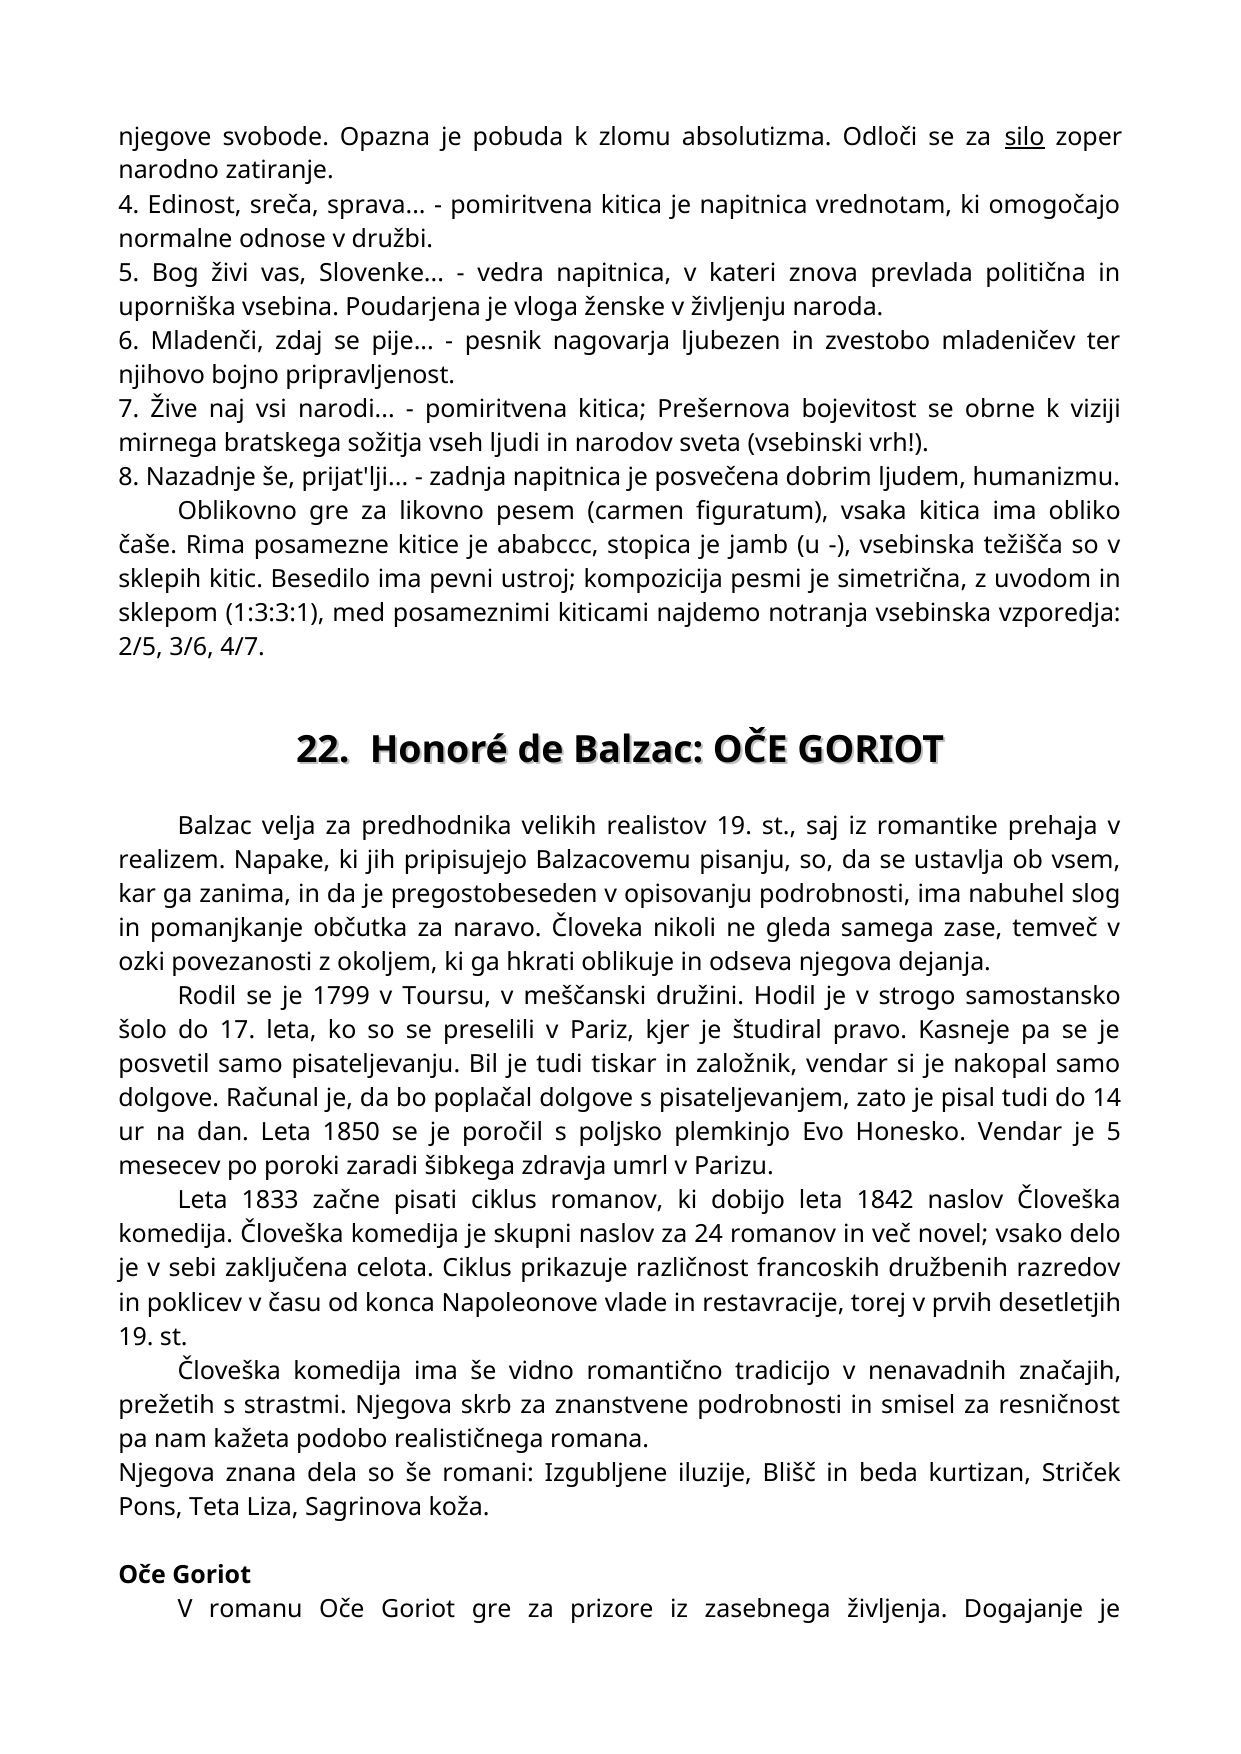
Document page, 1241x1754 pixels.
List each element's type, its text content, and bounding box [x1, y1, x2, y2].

text Njegova znana dela so še romani: Izgubljene iluzije, Blišč in beda kurtizan, Striček Pons, Teta Liza, Sagrinova koža. [118, 1454, 1122, 1523]
text 4. Edinost, sreča, sprava... - pomiritvena kitica je napitnica vrednotam, ki omogočajo normalne odnose v družbi. [118, 186, 1122, 254]
subtitle 22. Honoré de Balzac: OČE GORIOT [118, 722, 1122, 773]
text Oblikovno gre za likovno pesem (carmen figuratum), vsaka kitica ima obliko čaše. Rima posamezne kitice je ababccc, stopica je jamb (u -), vsebinska težišča so v sklepih kitic. Besedilo ima pevni ustroj; kompozicija pesmi je simetrična, z uvodom in sklepom (1:3:3:1), med posameznimi kiticami najdemo notranja vsebinska vzporedja: 2/5, 3/6, 4/7. [118, 493, 1122, 663]
text 6. Mladenči, zdaj se pije... - pesnik nagovarja ljubezen in zvestobo mladeničev ter njihovo bojno pripravljenost. [118, 322, 1122, 391]
text V romanu Oče Goriot gre za prizore iz zasebnega življenja. Dogajanje je [118, 1591, 1122, 1625]
text 5. Bog živi vas, Slovenke... - vedra napitnica, v kateri znova prevlada politična in uporniška vsebina. Poudarjena je vloga ženske v življenju naroda. [118, 254, 1122, 322]
text Oče Goriot [118, 1557, 1122, 1591]
text Leta 1833 začne pisati ciklus romanov, ki dobijo leta 1842 naslov Človeška komedija. Človeška komedija je skupni naslov za 24 romanov in več novel; vsako delo je v sebi zaključena celota. Ciklus prikazuje različnost francoskih družbenih razredov in poklicev v času od konca Napoleonove vlade in restavracije, torej v prvih desetletjih 19. st. [118, 1182, 1122, 1352]
text njegove svobode. Opazna je pobuda k zlomu absolutizma. Odloči se za silo zoper narodno zatiranje. [118, 118, 1122, 186]
text 8. Nazadnje še, prijat'lji... - zadnja napitnica je posvečena dobrim ljudem, humanizmu. [118, 459, 1122, 493]
text Človeška komedija ima še vidno romantično tradicijo v nenavadnih značajih, prežetih s strastmi. Njegova skrb za znanstvene podrobnosti in smisel za resničnost pa nam kažeta podobo realističnega romana. [118, 1352, 1122, 1454]
text Balzac velja za predhodnika velikih realistov 19. st., saj iz romantike prehaja v realizem. Napake, ki jih pripisujejo Balzacovemu pisanju, so, da se ustavlja ob vsem, kar ga zanima, in da je pregostobeseden v opisovanju podrobnosti, ima nabuhel slog in pomanjkanje občutka za naravo. Človeka nikoli ne gleda samega zase, temveč v ozki povezanosti z okoljem, ki ga hkrati oblikuje in odseva njegova dejanja. [118, 807, 1122, 978]
text Rodil se je 1799 v Toursu, v meščanski družini. Hodil je v strogo samostansko šolo do 17. leta, ko so se preselili v Pariz, kjer je študiral pravo. Kasneje pa se je posvetil samo pisateljevanju. Bil je tudi tiskar in založnik, vendar si je nakopal samo dolgove. Računal je, da bo poplačal dolgove s pisateljevanjem, zato je pisal tudi do 14 ur na dan. Leta 1850 se je poročil s poljsko plemkinjo Evo Honesko. Vendar je 5 mesecev po poroki zaradi šibkega zdravja umrl v Parizu. [118, 978, 1122, 1182]
text 7. Žive naj vsi narodi... - pomiritvena kitica; Prešernova bojevitost se obrne k viziji mirnega bratskega sožitja vseh ljudi in narodov sveta (vsebinski vrh!). [118, 391, 1122, 459]
